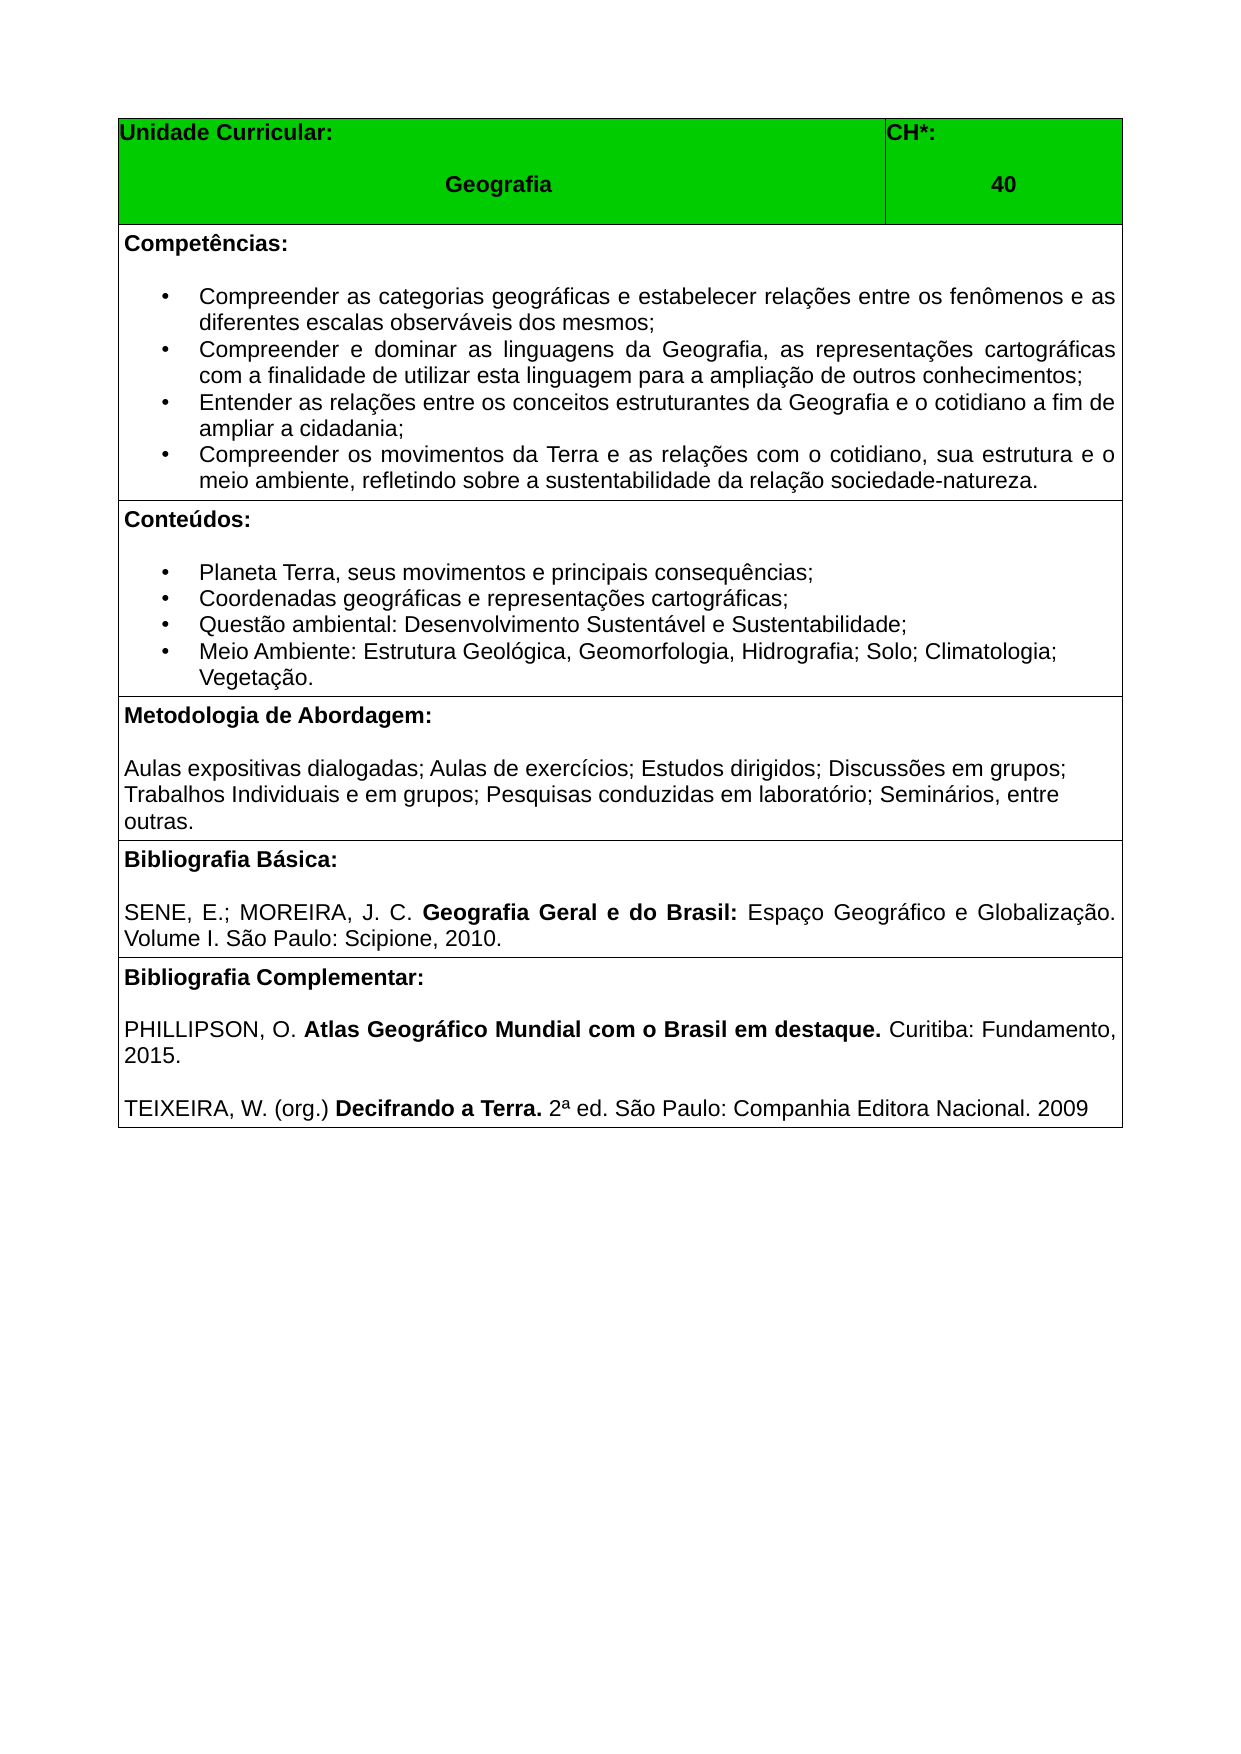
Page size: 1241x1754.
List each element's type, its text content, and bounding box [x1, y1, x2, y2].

table_cell Conteúdos: Planeta Terra, seus movimentos e principais consequências; Coordenadas geográficas e representações cartográficas; Questão ambiental: Desenvolvimento Sustentável e Sustentabilidade; Meio Ambiente: Estrutura Geológica, Geomorfologia, Hidrografia; Solo; Climatologia; Vegetação. [119, 501, 1122, 696]
table_cell Bibliografia Básica: SENE, E.; MOREIRA, J. C. Geografia Geral e do Brasil: Espaço Geográfico e Globalização. Volume I. São Paulo: Scipione, 2010. [119, 841, 1122, 957]
table_header CH*: 40 [886, 119, 1122, 224]
table_cell Bibliografia Complementar: PHILLIPSON, O. Atlas Geográfico Mundial com o Brasil em destaque. Curitiba: Fundamento, 2015. TEIXEIRA, W. (org.) Decifrando a Terra. 2ª ed. São Paulo: Companhia Editora Nacional. 2009 [119, 958, 1122, 1127]
table_cell Metodologia de Abordagem: Aulas expositivas dialogadas; Aulas de exercícios; Estudos dirigidos; Discussões em grupos; Trabalhos Individuais e em grupos; Pesquisas conduzidas em laboratório; Seminários, entre outras. [119, 697, 1122, 840]
table_header Unidade Curricular: Geografia [119, 119, 885, 224]
table_cell Competências: Compreender as categorias geográficas e estabelecer relações entre os fenômenos e as diferentes escalas observáveis dos mesmos; Compreender e dominar as linguagens da Geografia, as representações cartográficas com a finalidade de utilizar esta linguagem para a ampliação de outros conhecimentos; Entender as relações entre os conceitos estruturantes da Geografia e o cotidiano a fim de ampliar a cidadania; Compreender os movimentos da Terra e as relações com o cotidiano, sua estrutura e o meio ambiente, refletindo sobre a sustentabilidade da relação sociedade-natureza. [119, 225, 1122, 499]
